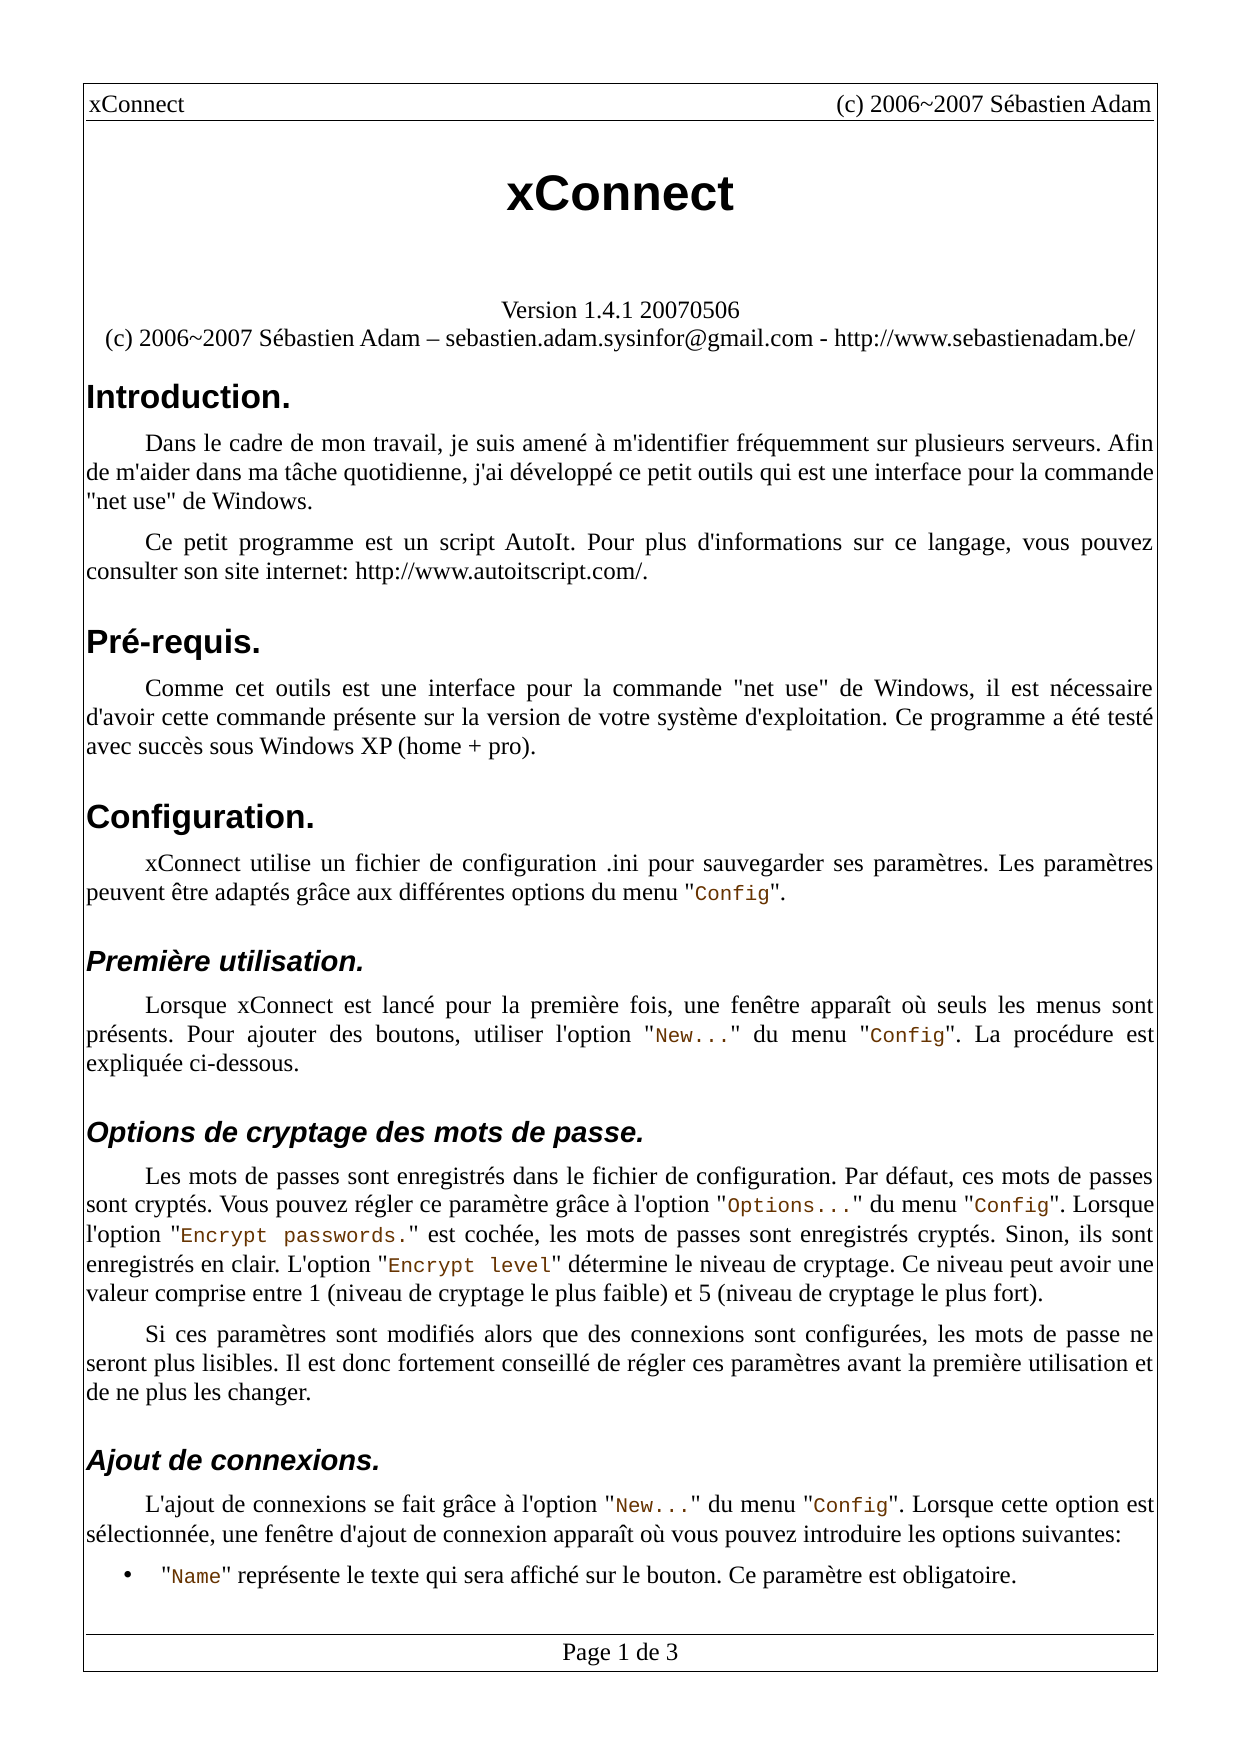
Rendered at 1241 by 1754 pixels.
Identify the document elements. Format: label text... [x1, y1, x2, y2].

text Dans le cadre de mon travail, je suis amené à m'identifier fréquemment sur plusieurs serveurs. Afin de m'aider dans ma tâche quotidienne, j'ai développé ce petit outils qui est une interface pour la commande "net use" de Windows. [86, 428, 1154, 515]
text Version 1.4.1 20070506 [86, 295, 1154, 323]
subtitle Pré-requis. [86, 622, 1154, 661]
subtitle Options de cryptage des mots de passe. [86, 1115, 1154, 1148]
text xConnect utilise un fichier de configuration .ini pour sauvegarder ses paramètres. Les paramètres peuvent être adaptés grâce aux différentes options du menu "Config". [86, 848, 1154, 907]
list "Name" représente le texte qui sera affiché sur le bouton. Ce paramètre est obligatoire. [123, 1560, 1154, 1590]
text Ce petit programme est un script AutoIt. Pour plus d'informations sur ce langage, vous pouvez consulter son site internet: http://www.autoitscript.com/. [86, 527, 1154, 585]
text (c) 2006~2007 Sébastien Adam – sebastien.adam.sysinfor@gmail.com - http://www.sebastienadam.be/ [86, 323, 1154, 352]
text Les mots de passes sont enregistrés dans le fichier de configuration. Par défaut, ces mots de passes sont cryptés. Vous pouvez régler ce paramètre grâce à l'option "Options..." du menu "Config". Lorsque l'option "Encrypt passwords." est cochée, les mots de passes sont enregistrés cryptés. Sinon, ils sont enregistrés en clair. L'option "Encrypt level" détermine le niveau de cryptage. Ce niveau peut avoir une valeur comprise entre 1 (niveau de cryptage le plus faible) et 5 (niveau de cryptage le plus fort). [86, 1161, 1154, 1307]
subtitle Configuration. [86, 797, 1154, 836]
text Si ces paramètres sont modifiés alors que des connexions sont configurées, les mots de passe ne seront plus lisibles. Il est donc fortement conseillé de régler ces paramètres avant la première utilisation et de ne plus les changer. [86, 1319, 1154, 1406]
text L'ajout de connexions se fait grâce à l'option "New..." du menu "Config". Lorsque cette option est sélectionnée, une fenêtre d'ajout de connexion apparaît où vous pouvez introduire les options suivantes: [86, 1489, 1154, 1548]
subtitle xConnect [86, 163, 1154, 220]
subtitle Ajout de connexions. [86, 1443, 1154, 1477]
text Comme cet outils est une interface pour la commande "net use" de Windows, il est nécessaire d'avoir cette commande présente sur la version de votre système d'exploitation. Ce programme a été testé avec succès sous Windows XP (home + pro). [86, 673, 1154, 759]
subtitle Première utilisation. [86, 944, 1154, 978]
subtitle Introduction. [86, 377, 1154, 416]
text Lorsque xConnect est lancé pour la première fois, une fenêtre apparaît où seuls les menus sont présents. Pour ajouter des boutons, utiliser l'option "New..." du menu "Config". La procédure est expliquée ci-dessous. [86, 990, 1154, 1077]
